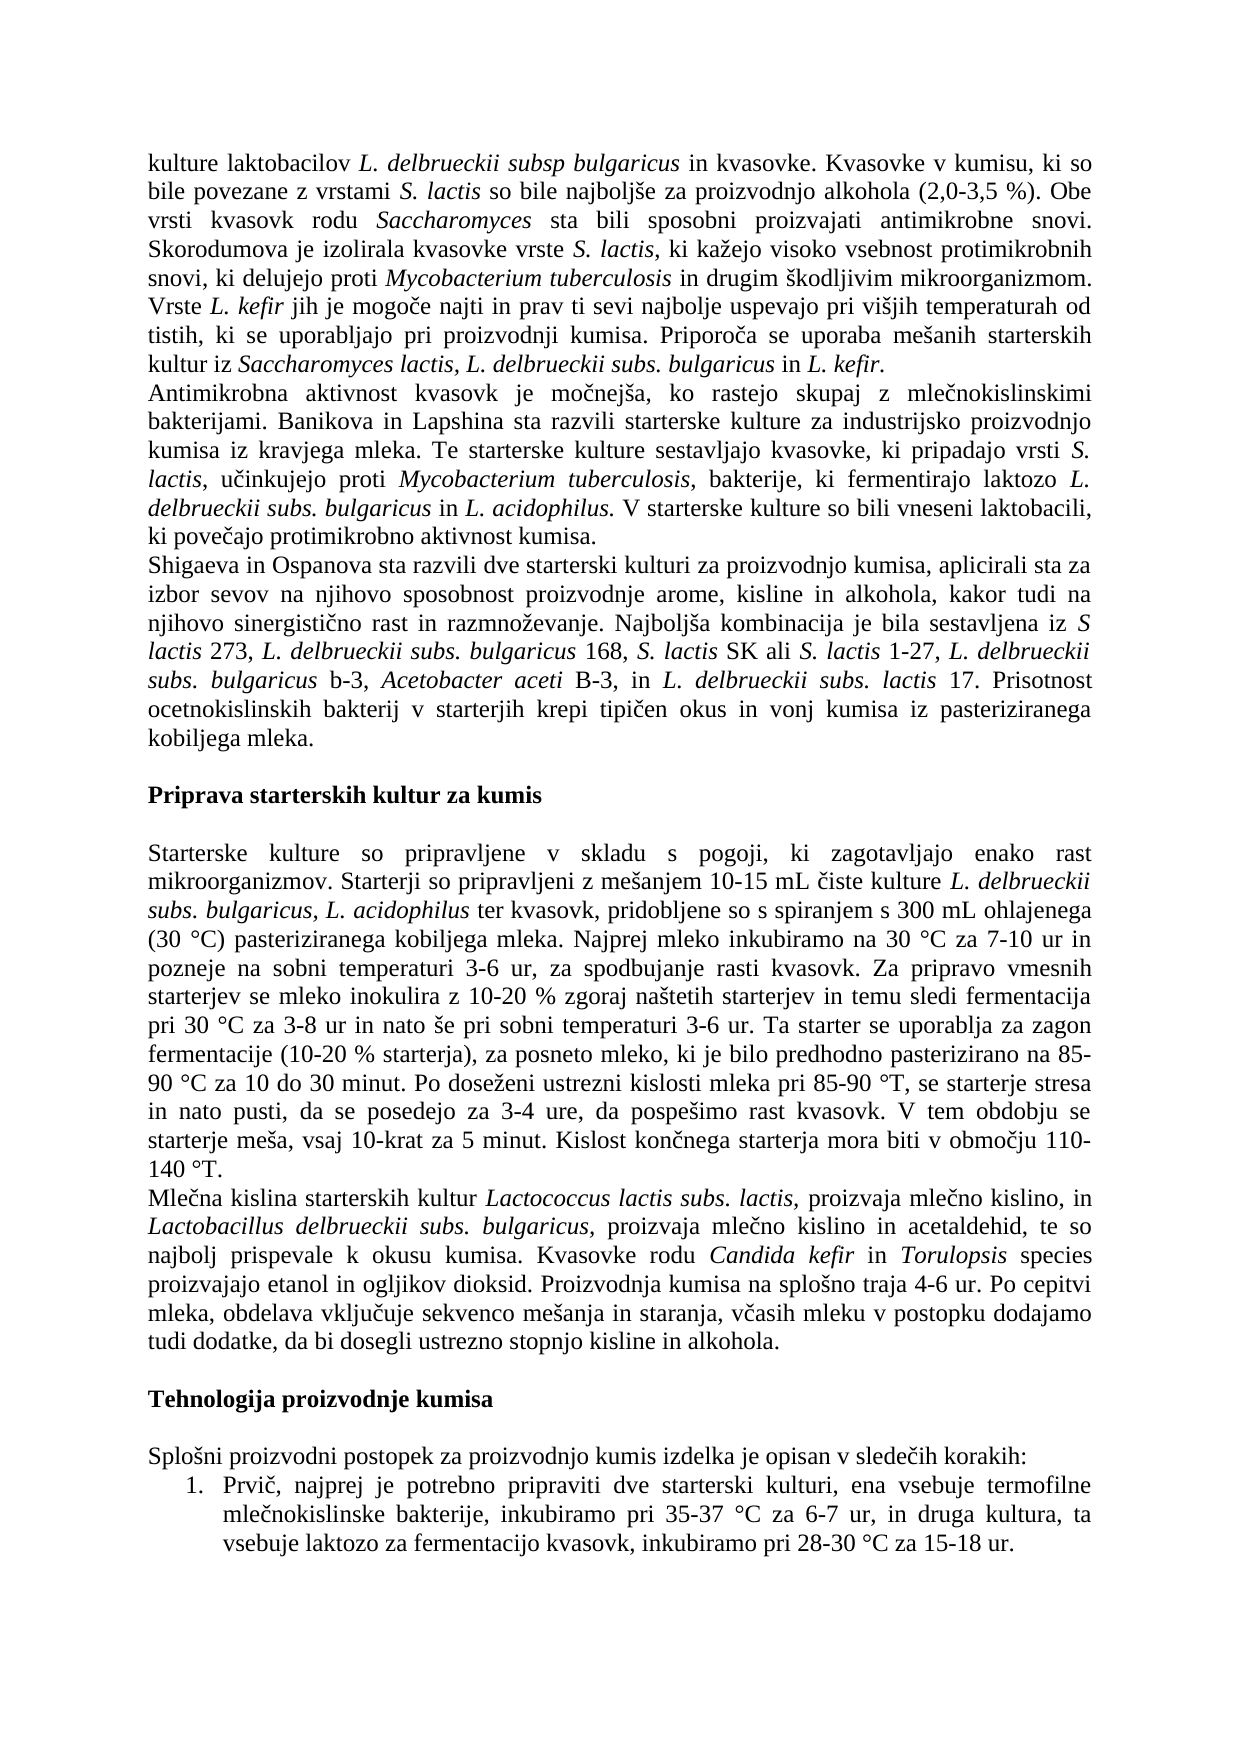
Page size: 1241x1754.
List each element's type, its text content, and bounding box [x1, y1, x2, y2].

text Tehnologija proizvodnje kumisa [148, 1384, 1093, 1413]
text kulture laktobacilov L. delbrueckii subsp bulgaricus in kvasovke. Kvasovke v kumisu, ki so bile povezane z vrstami S. lactis so bile najboljše za proizvodnjo alkohola (2,0-3,5 %). Obe vrsti kvasovk rodu Saccharomyces sta bili sposobni proizvajati antimikrobne snovi. Skorodumova je izolirala kvasovke vrste S. lactis, ki kažejo visoko vsebnost protimikrobnih snovi, ki delujejo proti Mycobacterium tuberculosis in drugim škodljivim mikroorganizmom. Vrste L. kefir jih je mogoče najti in prav ti sevi najbolje uspevajo pri višjih temperaturah od tistih, ki se uporabljajo pri proizvodnji kumisa. Priporoča se uporaba mešanih starterskih kultur iz Saccharomyces lactis, L. delbrueckii subs. bulgaricus in L. kefir. [148, 148, 1093, 378]
text Antimikrobna aktivnost kvasovk je močnejša, ko rastejo skupaj z mlečnokislinskimi bakterijami. Banikova in Lapshina sta razvili starterske kulture za industrijsko proizvodnjo kumisa iz kravjega mleka. Te starterske kulture sestavljajo kvasovke, ki pripadajo vrsti S. lactis, učinkujejo proti Mycobacterium tuberculosis, bakterije, ki fermentirajo laktozo L. delbrueckii subs. bulgaricus in L. acidophilus. V starterske kulture so bili vneseni laktobacili, ki povečajo protimikrobno aktivnost kumisa. [148, 378, 1093, 550]
text Priprava starterskih kultur za kumis [148, 780, 1093, 809]
text Starterske kulture so pripravljene v skladu s pogoji, ki zagotavljajo enako rast mikroorganizmov. Starterji so pripravljeni z mešanjem 10-15 mL čiste kulture L. delbrueckii subs. bulgaricus, L. acidophilus ter kvasovk, pridobljene so s spiranjem s 300 mL ohlajenega (30 °C) pasteriziranega kobiljega mleka. Najprej mleko inkubiramo na 30 °C za 7-10 ur in pozneje na sobni temperaturi 3-6 ur, za spodbujanje rasti kvasovk. Za pripravo vmesnih starterjev se mleko inokulira z 10-20 % zgoraj naštetih starterjev in temu sledi fermentacija pri 30 °C za 3-8 ur in nato še pri sobni temperaturi 3-6 ur. Ta starter se uporablja za zagon fermentacije (10-20 % starterja), za posneto mleko, ki je bilo predhodno pasterizirano na 85-90 °C za 10 do 30 minut. Po doseženi ustrezni kislosti mleka pri 85-90 °T, se starterje stresa in nato pusti, da se posedejo za 3-4 ure, da pospešimo rast kvasovk. V tem obdobju se starterje meša, vsaj 10-krat za 5 minut. Kislost končnega starterja mora biti v območju 110-140 °T. [148, 838, 1093, 1183]
text Shigaeva in Ospanova sta razvili dve starterski kulturi za proizvodnjo kumisa, aplicirali sta za izbor sevov na njihovo sposobnost proizvodnje arome, kisline in alkohola, kakor tudi na njihovo sinergistično rast in razmnoževanje. Najboljša kombinacija je bila sestavljena iz S lactis 273, L. delbrueckii subs. bulgaricus 168, S. lactis SK ali S. lactis 1-27, L. delbrueckii subs. bulgaricus b-3, Acetobacter aceti B-3, in L. delbrueckii subs. lactis 17. Prisotnost ocetnokislinskih bakterij v starterjih krepi tipičen okus in vonj kumisa iz pasteriziranega kobiljega mleka. [148, 550, 1093, 751]
text Mlečna kislina starterskih kultur Lactococcus lactis subs. lactis, proizvaja mlečno kislino, in Lactobacillus delbrueckii subs. bulgaricus, proizvaja mlečno kislino in acetaldehid, te so najbolj prispevale k okusu kumisa. Kvasovke rodu Candida kefir in Torulopsis species proizvajajo etanol in ogljikov dioksid. Proizvodnja kumisa na splošno traja 4-6 ur. Po cepitvi mleka, obdelava vključuje sekvenco mešanja in staranja, včasih mleku v postopku dodajamo tudi dodatke, da bi dosegli ustrezno stopnjo kisline in alkohola. [148, 1183, 1093, 1355]
text Splošni proizvodni postopek za proizvodnjo kumis izdelka je opisan v sledečih korakih: [148, 1441, 1093, 1470]
list Prvič, najprej je potrebno pripraviti dve starterski kulturi, ena vsebuje termofilne mlečnokislinske bakterije, inkubiramo pri 35-37 °C za 6-7 ur, in druga kultura, ta vsebuje laktozo za fermentacijo kvasovk, inkubiramo pri 28-30 °C za 15-18 ur. [185, 1470, 1093, 1556]
